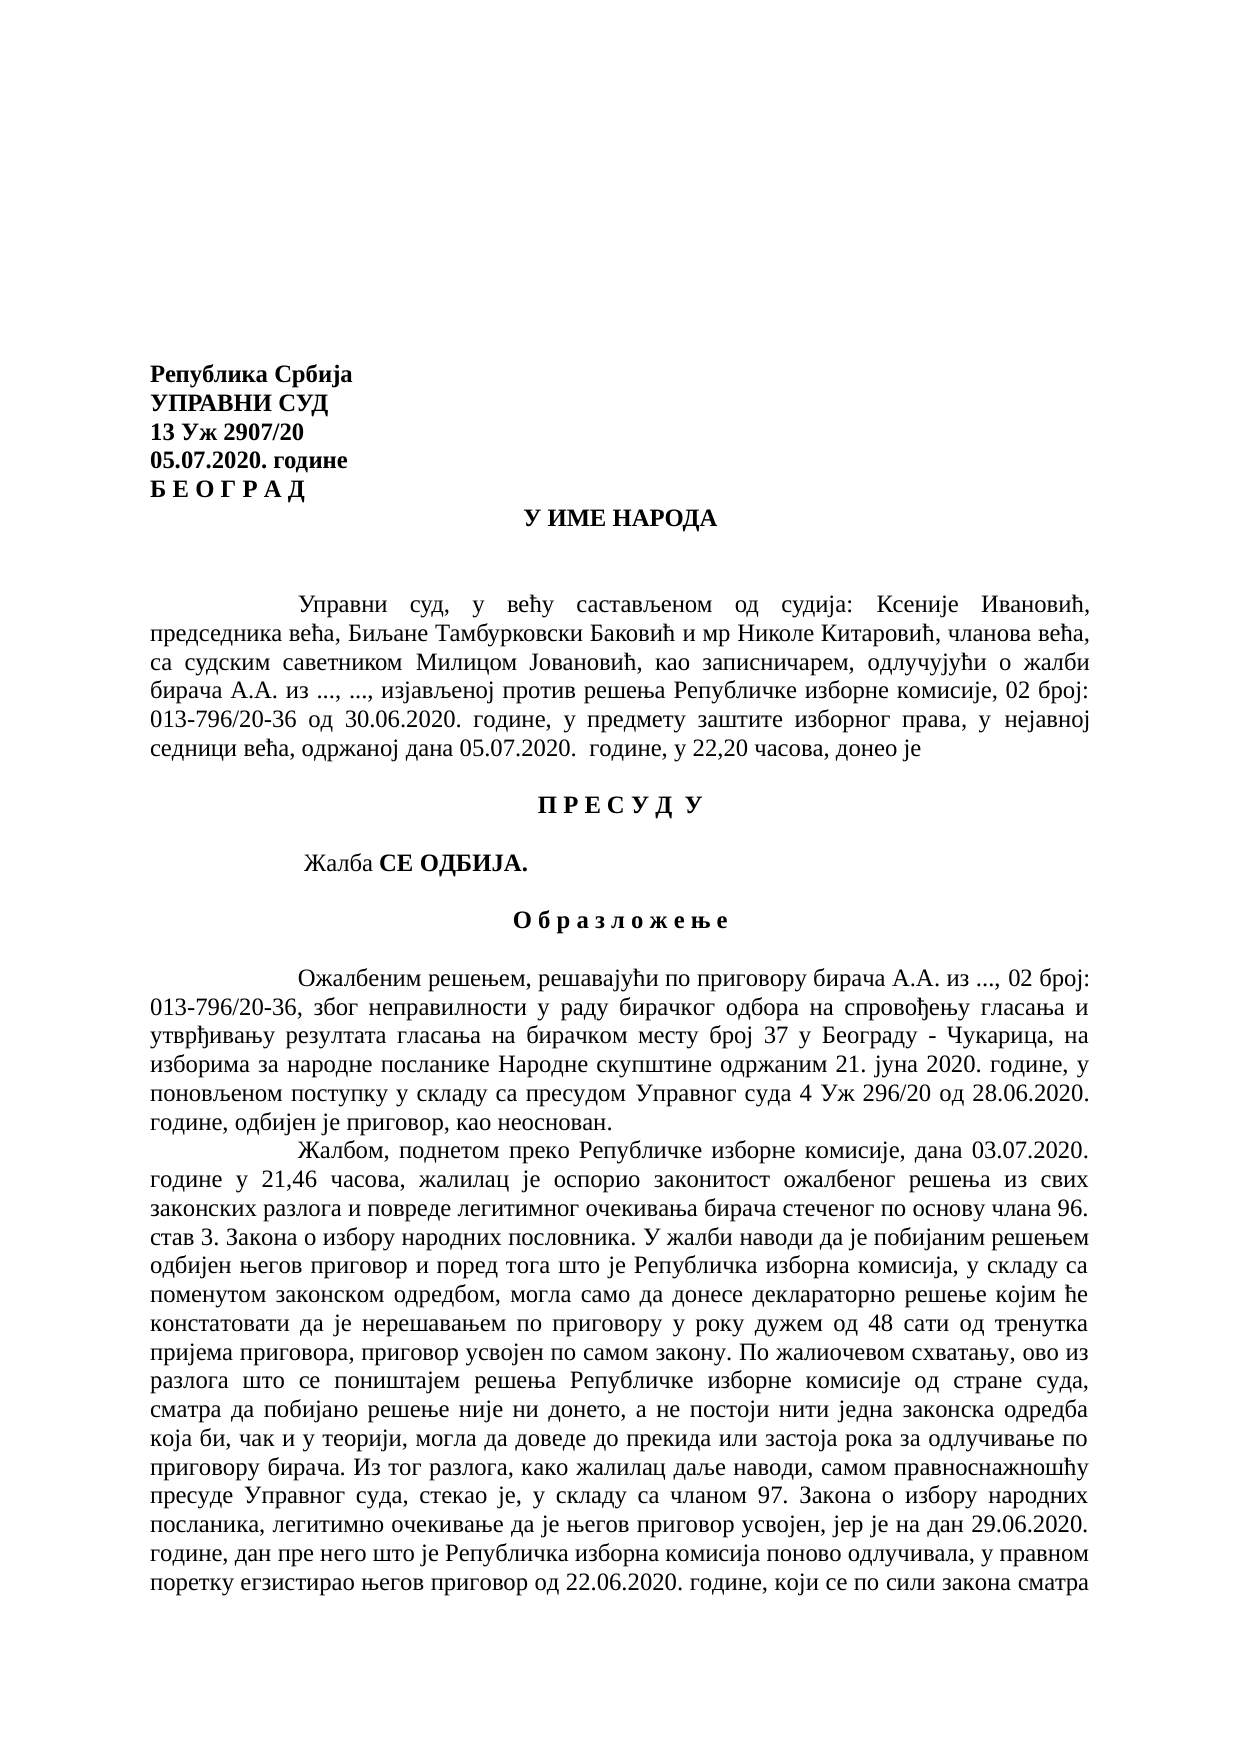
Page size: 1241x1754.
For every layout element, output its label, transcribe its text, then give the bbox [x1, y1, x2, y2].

text У ИМЕ НАРОДА [150, 503, 1090, 532]
text УПРАВНИ СУД [150, 388, 1090, 417]
text Управни суд, у већу састављеном од судија: Ксеније Ивановић, председника већа, Биљане Тамбурковски Баковић и мр Николе Китаровић, чланова већа, са судским саветником Милицом Јовановић, као записничарем, одлучујући о жалби бирача A.A. из ..., ..., изјављеној против решења Републичке изборне комисије, 02 број: 013-796/20-36 од 30.06.2020. године, у предмету заштите изборног права, у нејавној седници већа, одржаној дана 05.07.2020. године, у 22,20 часова, донео је [150, 589, 1090, 762]
text 13 Уж 2907/20 [150, 417, 1090, 445]
text П Р Е С У Д У [150, 790, 1090, 819]
text Жалба СЕ ОДБИЈА. [150, 848, 1090, 877]
text Ожалбеним решењем, решавајући по приговору бирача A.A. из ..., 02 број: 013-796/20-36, због неправилности у раду бирачког одбора на спровођењу гласања и утврђивању резултата гласања на бирачком месту број 37 у Београду - Чукарица, на изборима за народне посланике Народне скупштине одржаним 21. јуна 2020. године, у поновљеном поступку у складу са пресудом Управног суда 4 Уж 296/20 од 28.06.2020. године, одбијен је приговор, као неоснован. [150, 963, 1090, 1135]
text 05.07.2020. године [150, 445, 1090, 474]
text О б р а з л о ж е њ е [150, 905, 1090, 934]
text Б Е О Г Р А Д [150, 474, 1090, 503]
text Република Србија [150, 148, 1090, 388]
text Жалбом, поднетом преко Републичке изборне комисије, дана 03.07.2020. године у 21,46 часова, жалилац је оспорио законитост ожалбеног решења из свих законских разлога и повреде легитимног очекивања бирача стеченог по основу члана 96. став 3. Закона о избору народних пословника. У жалби наводи да је побијаним решењем одбијен његов приговор и поред тога што је Републичка изборна комисија, у складу са поменутом законском одредбом, могла само да донесе деклараторно решење којим ће констатовати да је нерешавањем по приговору у року дужем од 48 сати од тренутка пријема приговора, приговор усвојен по самом закону. По жалиочевом схватању, ово из разлога што се поништајем решења Републичке изборне комисије од стране суда, сматра да побијано решење није ни донето, а не постоји нити једна законска одредба која би, чак и у теорији, могла да доведе до прекида или застоја рока за одлучивање по приговору бирача. Из тог разлога, како жалилац даље наводи, самом правноснажношћу пресуде Управног суда, стекао је, у складу са чланом 97. Закона о избору народних посланика, легитимно очекивање да је његов приговор усвојен, јер је на дан 29.06.2020. године, дан пре него што је Републичка изборна комисија поново одлучивала, у правном поретку егзистирао његов приговор од 22.06.2020. године, који се по сили закона сматра [150, 1135, 1090, 1595]
